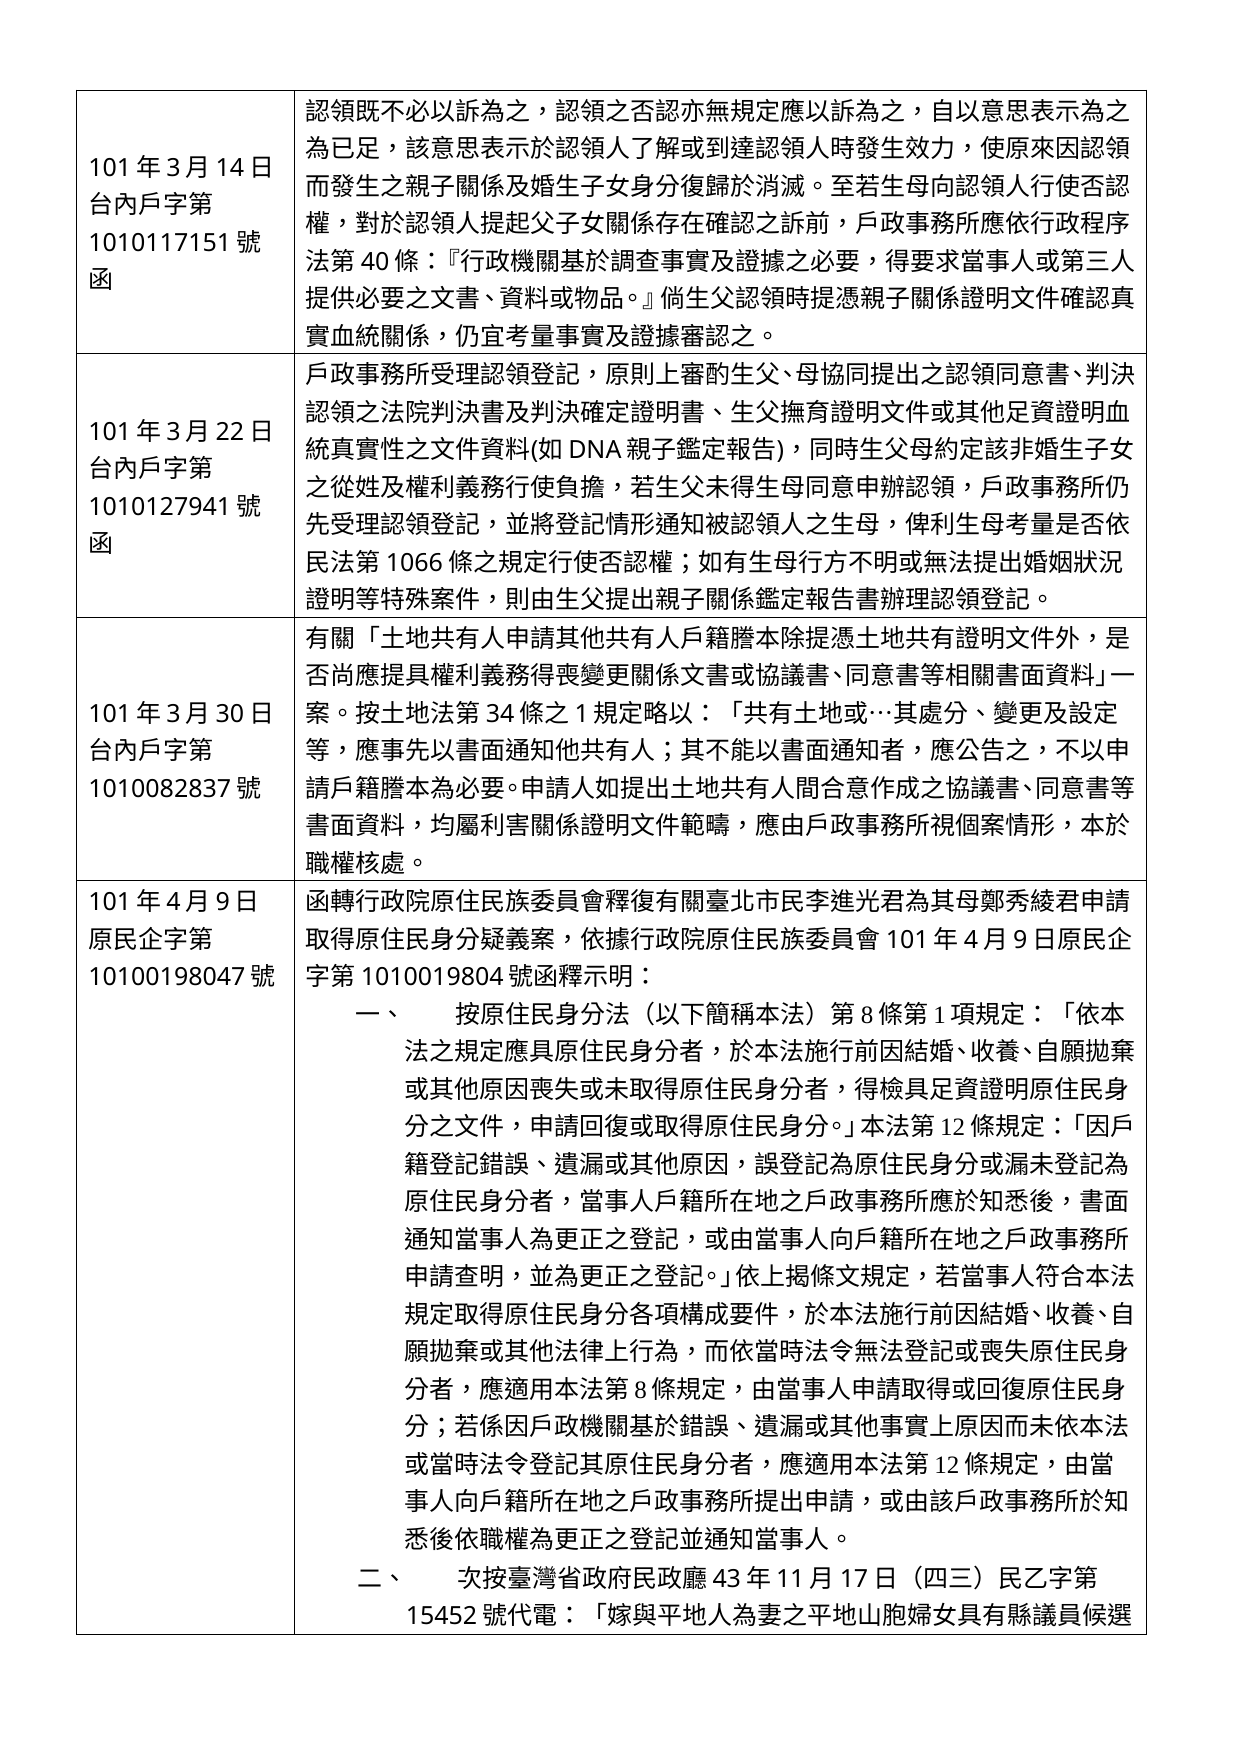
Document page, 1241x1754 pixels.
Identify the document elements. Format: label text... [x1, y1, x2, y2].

table_cell 101年4月9日 原民企字第 10100198047號 [77, 881, 294, 1634]
table_cell 函轉行政院原住民族委員會釋復有關臺北市民李進光君為其母鄭秀綾君申請取得原住民身分疑義案，依據行政院原住民族委員會101年4月9日原民企字第1010019804號函釋示明： 按原住民身分法（以下簡稱本法）第8條第1項規定：「依本法之規定應具原住民身分者，於本法施行前因結婚、收養、自願拋棄或其他原因喪失或未取得原住民身分者，得檢具足資證明原住民身分之文件，申請回復或取得原住民身分。」本法第12條規定：「因戶籍登記錯誤、遺漏或其他原因，誤登記為原住民身分或漏未登記為原住民身分者，當事人戶籍所在地之戶政事務所應於知悉後，書面通知當事人為更正之登記，或由當事人向戶籍所在地之戶政事務所申請查明，並為更正之登記。」依上揭條文規定，若當事人符合本法規定取得原住民身分各項構成要件，於本法施行前因結婚、收養、自願拋棄或其他法律上行為，而依當時法令無法登記或喪失原住民身分者，應適用本法第8條規定，由當事人申請取得或回復原住民身分；若係因戶政機關基於錯誤、遺漏或其他事實上原因而未依本法或當時法令登記其原住民身分者，應適用本法第12條規定，由當事人向戶籍所在地之戶政事務所提出申請，或由該戶政事務所於知悉後依職權為更正之登記並通知當事人。 [295, 881, 1146, 1634]
table_cell 101年3月22日 台內戶字第 1010127941號函 [77, 354, 294, 617]
table_cell 戶政事務所受理認領登記，原則上審酌生父、母協同提出之認領同意書、判決認領之法院判決書及判決確定證明書、生父撫育證明文件或其他足資證明血統真實性之文件資料(如DNA親子鑑定報告)，同時生父母約定該非婚生子女之從姓及權利義務行使負擔，若生父未得生母同意申辦認領，戶政事務所仍先受理認領登記，並將登記情形通知被認領人之生母，俾利生母考量是否依民法第1066條之規定行使否認權；如有生母行方不明或無法提出婚姻狀況證明等特殊案件，則由生父提出親子關係鑑定報告書辦理認領登記。 [295, 354, 1146, 617]
table_header 次按臺灣省政府民政廳43年11月17日（四三）民乙字第15452號代電：「嫁與平地人為妻之平地山胞婦女具有縣議員候選 [306, 1556, 1134, 1634]
table_cell 101年3月30日 台內戶字第 1010082837號 [77, 618, 294, 880]
table_cell 有關「土地共有人申請其他共有人戶籍謄本除提憑土地共有證明文件外，是否尚應提具權利義務得喪變更關係文書或協議書、同意書等相關書面資料」一案。按土地法第34條之1規定略以：「共有土地或…其處分、變更及設定等，應事先以書面通知他共有人；其不能以書面通知者，應公告之，不以申請戶籍謄本為必要。申請人如提出土地共有人間合意作成之協議書、同意書等書面資料，均屬利害關係證明文件範疇，應由戶政事務所視個案情形，本於職權核處。 [295, 618, 1146, 880]
table_cell 認領既不必以訴為之，認領之否認亦無規定應以訴為之，自以意思表示為之為已足，該意思表示於認領人了解或到達認領人時發生效力，使原來因認領而發生之親子關係及婚生子女身分復歸於消滅。至若生母向認領人行使否認權，對於認領人提起父子女關係存在確認之訴前，戶政事務所應依行政程序法第40條：『行政機關基於調查事實及證據之必要，得要求當事人或第三人提供必要之文書、資料或物品。』倘生父認領時提憑親子關係證明文件確認真實血統關係，仍宜考量事實及證據審認之。 [295, 91, 1146, 353]
table_cell 101年3月14日 台內戶字第 1010117151號函 [77, 91, 294, 353]
